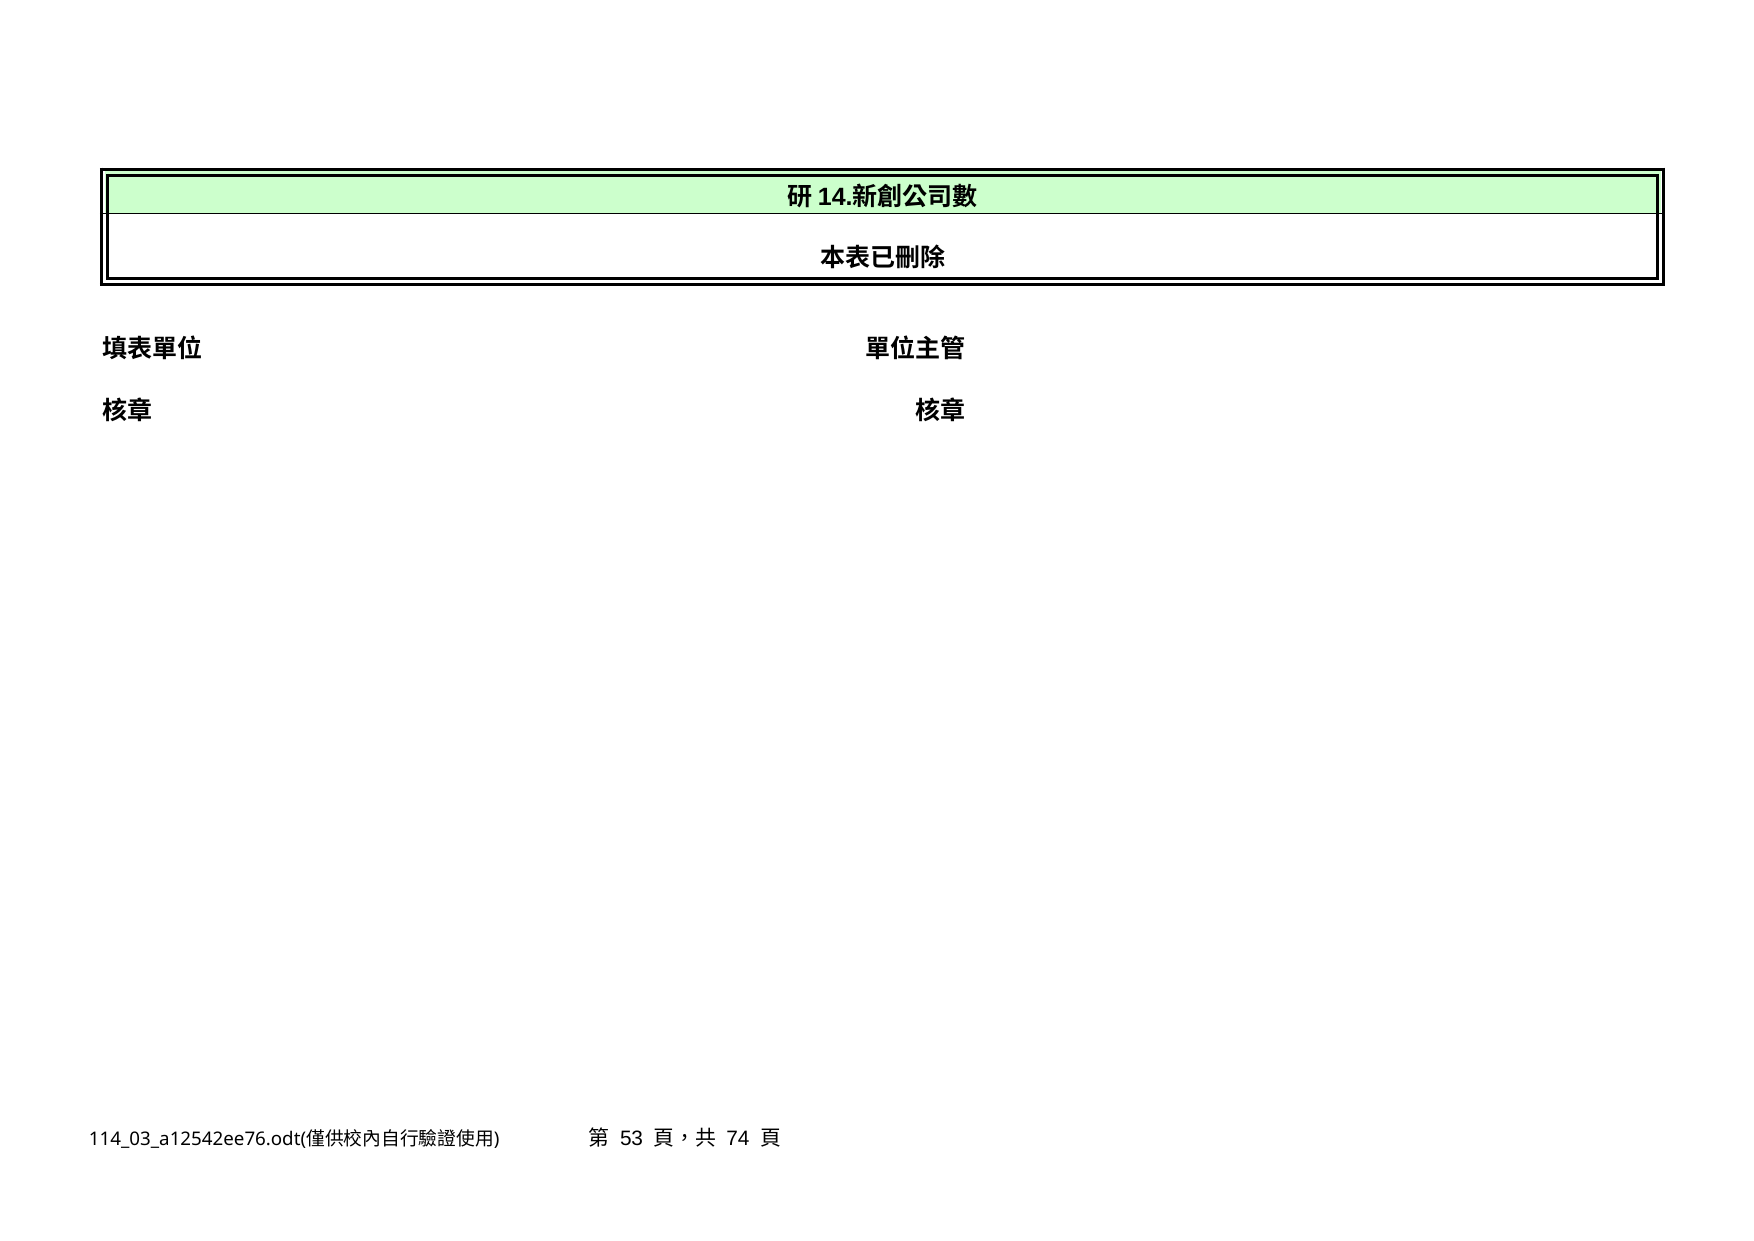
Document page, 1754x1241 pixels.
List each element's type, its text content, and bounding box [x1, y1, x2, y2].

table_cell 本表已刪除 [109, 214, 1656, 277]
text 填表單位 單位主管 [89, 305, 1665, 367]
text 核章 核章 [89, 367, 1665, 430]
table_header 研14.新創公司數 [105, 171, 1661, 213]
